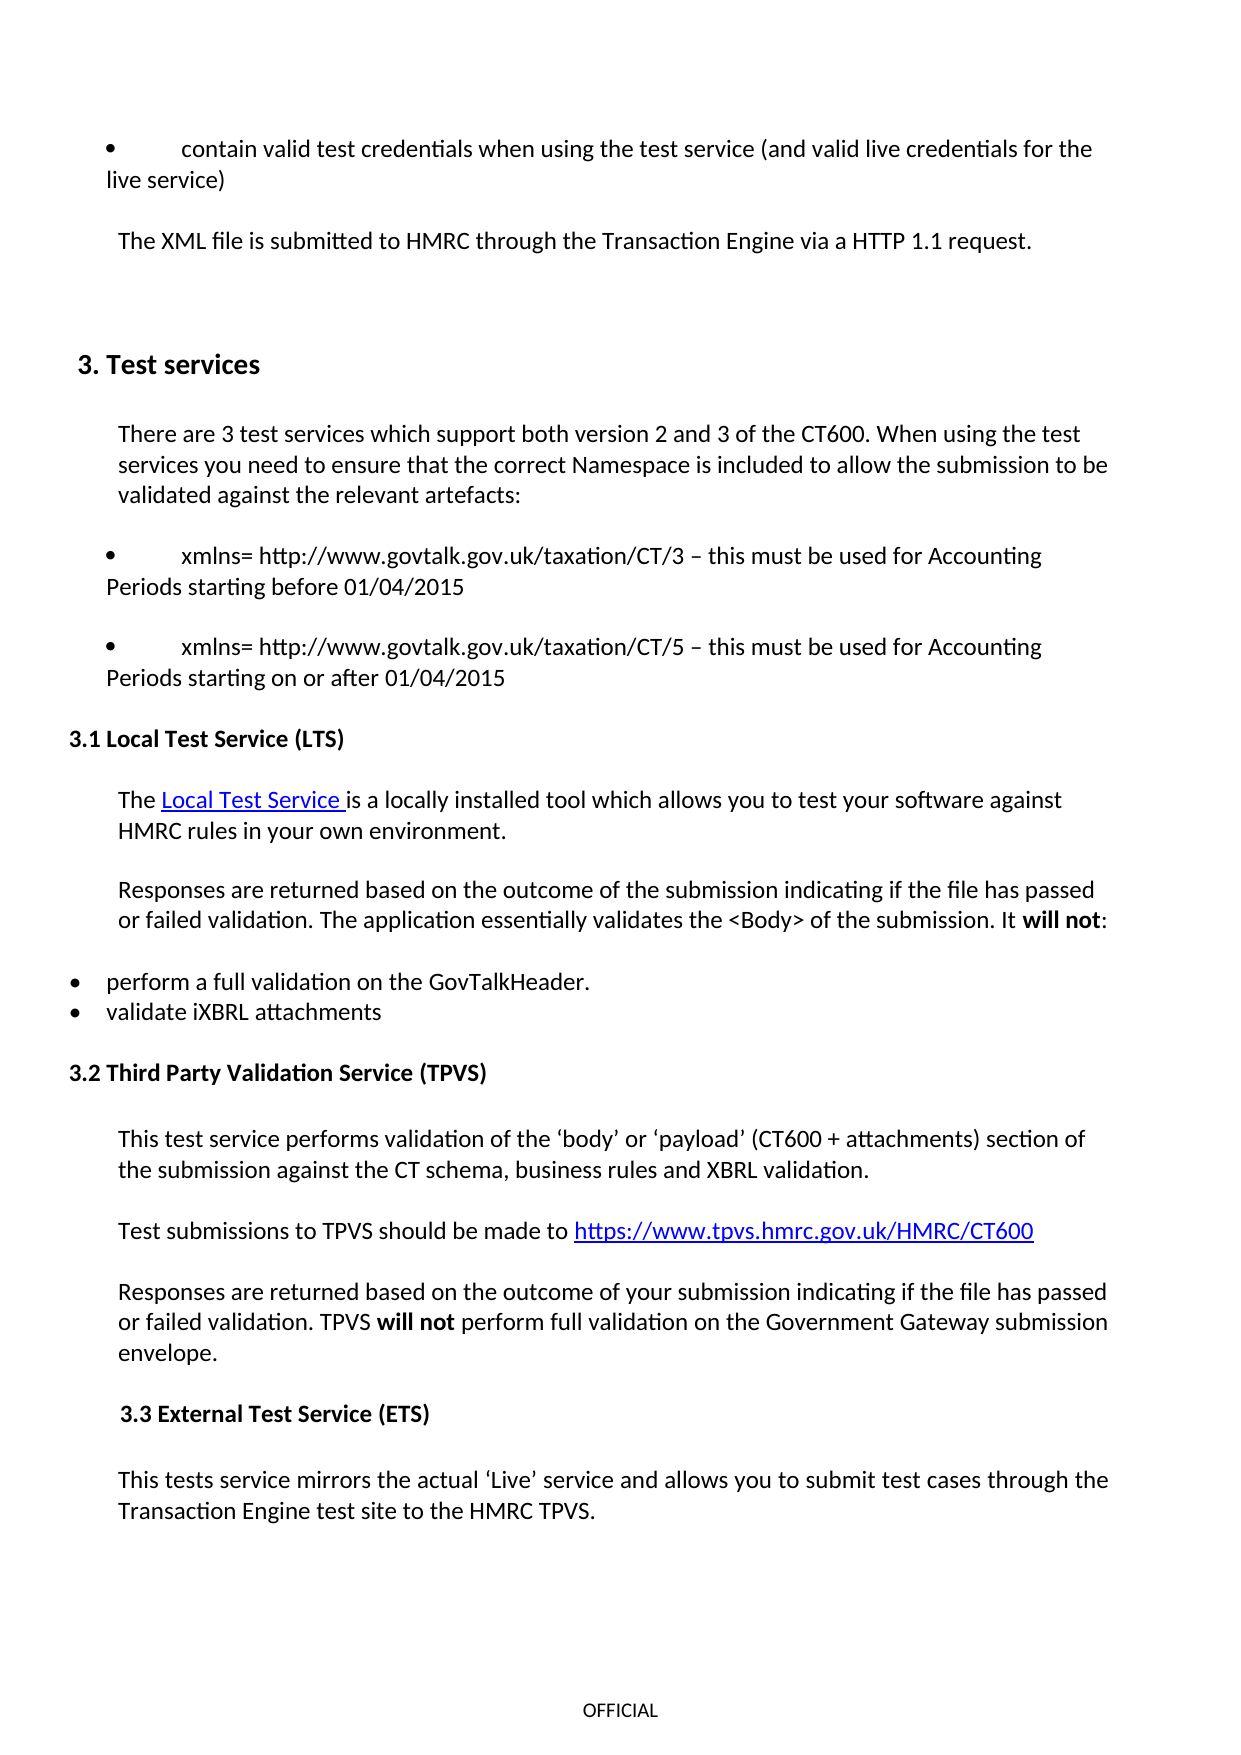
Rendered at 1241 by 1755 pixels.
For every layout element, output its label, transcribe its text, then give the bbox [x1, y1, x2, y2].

text Test submissions to TPVS should be made to https://www.tpvs.hmrc.gov.uk/HMRC/CT600 [118, 1215, 1130, 1246]
list xmlns= http://www.govtalk.gov.uk/taxation/CT/3 – this must be used for Accounting Periods starting before 01/04/2015 [106, 541, 1100, 602]
text This test service performs validation of the ‘body’ or ‘payload’ (CT600 + attachments) section of the submission against the CT schema, business rules and XBRL validation. [118, 1123, 1090, 1184]
list xmlns= http://www.govtalk.gov.uk/taxation/CT/5 – this must be used for Accounting Periods starting on or after 01/04/2015 [106, 632, 1100, 693]
text The Local Test Service is a locally installed tool which allows you to test your software against HMRC rules in your own environment. [118, 784, 1066, 845]
list validate iXBRL attachments [68, 996, 1130, 1027]
text There are 3 test services which support both version 2 and 3 of the CT600. When using the test services you need to ensure that the correct Namespace is included to allow the submission to be validated against the relevant artefacts: [118, 418, 1111, 510]
subtitle External Test Service (ETS) [119, 1398, 1130, 1429]
text Responses are returned based on the outcome of your submission indicating if the file has passed or failed validation. TPVS will not perform full validation on the Government Gateway submission envelope. [118, 1276, 1109, 1368]
text This tests service mirrors the actual ‘Live’ service and allows you to submit test cases through the Transaction Engine test site to the HMRC TPVS. [118, 1464, 1111, 1525]
subtitle Test services [77, 346, 1130, 382]
subtitle Local Test Service (LTS) [68, 723, 1130, 754]
text The XML file is submitted to HMRC through the Transaction Engine via a HTTP 1.1 request. [118, 225, 1130, 255]
text Responses are returned based on the outcome of the submission indicating if the file has passed or failed validation. The application essentially validates the <Body> of the submission. It will not: [118, 874, 1110, 935]
subtitle Third Party Validation Service (TPVS) [68, 1057, 1130, 1088]
list contain valid test credentials when using the test service (and valid live credentials for the live service) [106, 134, 1110, 195]
list perform a full validation on the GovTalkHeader. [68, 966, 1130, 996]
